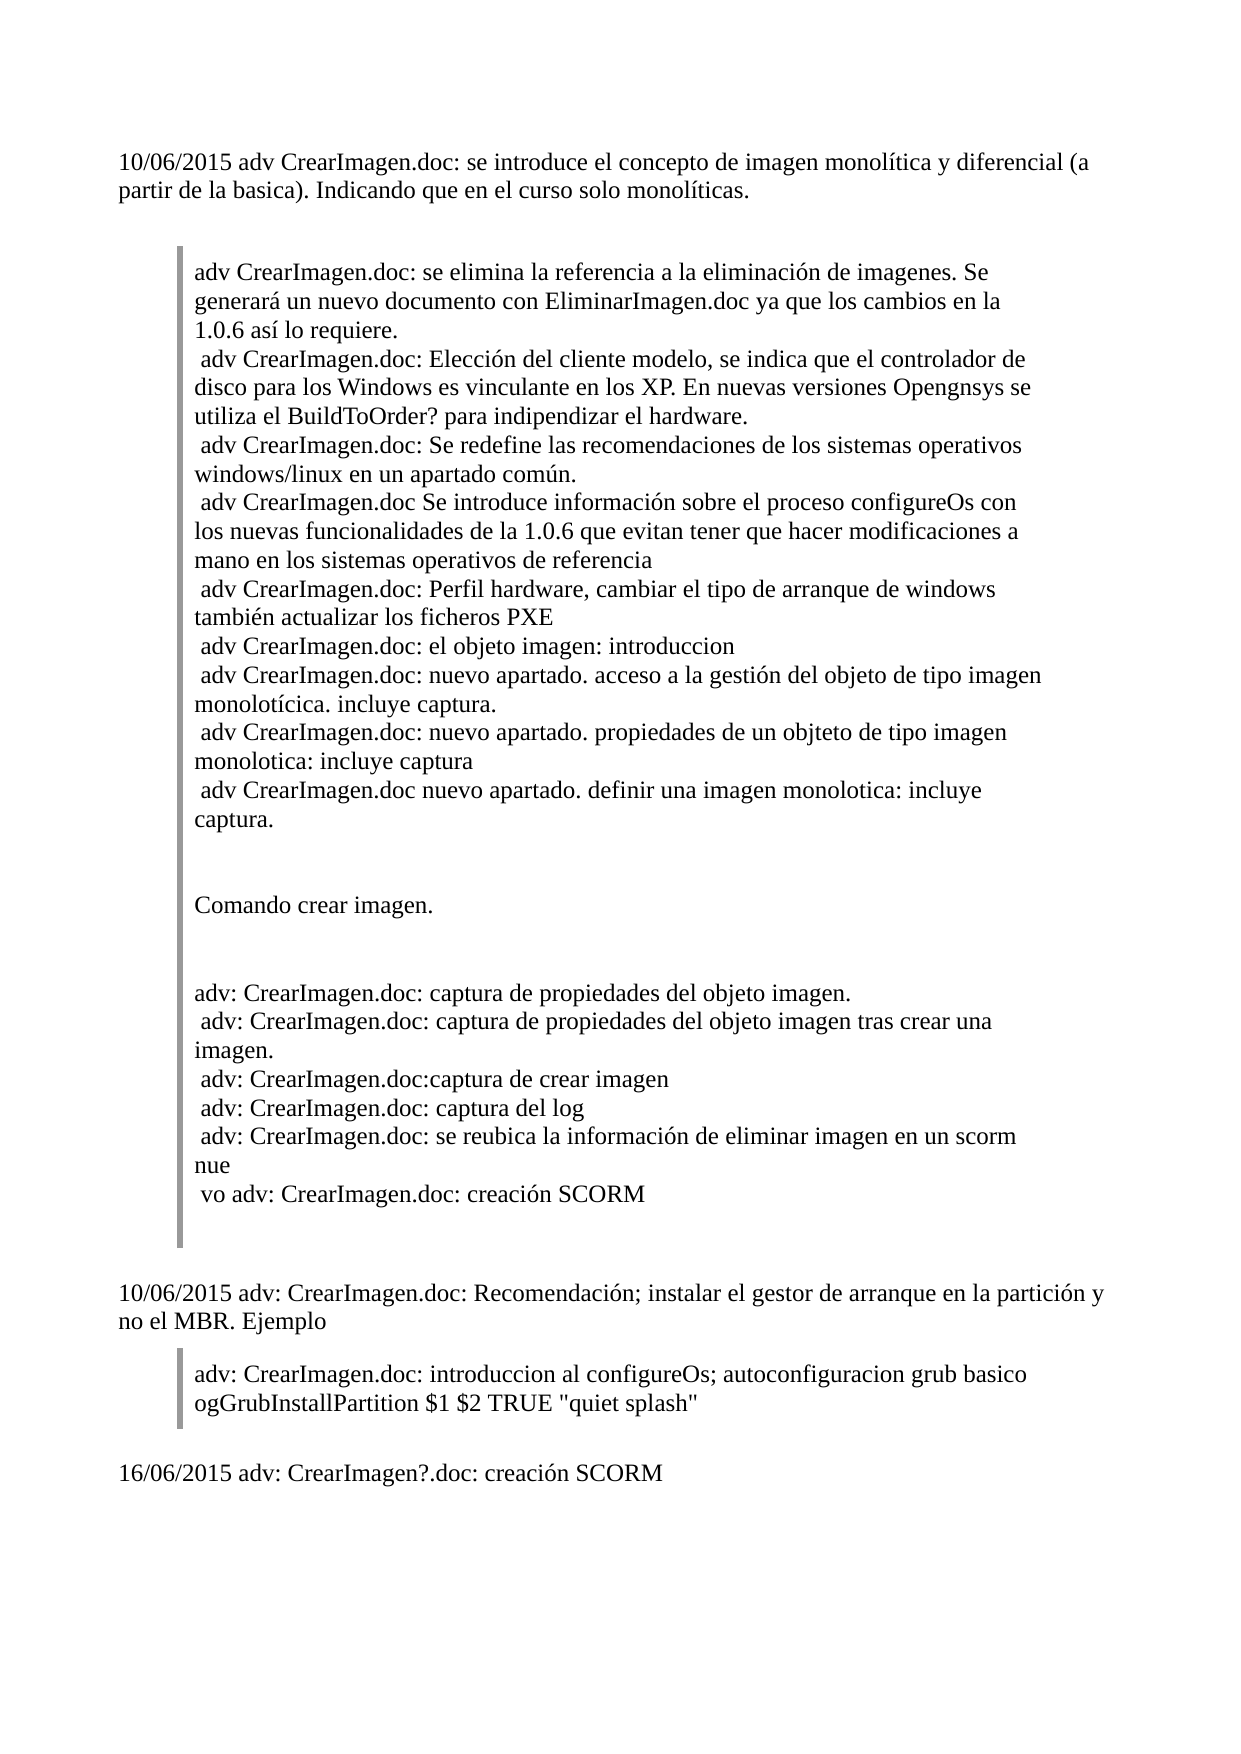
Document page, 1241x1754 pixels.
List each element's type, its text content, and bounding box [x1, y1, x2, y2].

text adv: CrearImagen.doc: captura de propiedades del objeto imagen. adv: CrearImagen.doc: captura de propiedades del objeto imagen tras crear una imagen. adv: CrearImagen.doc:captura de crear imagen adv: CrearImagen.doc: captura del log adv: CrearImagen.doc: se reubica la información de eliminar imagen en un scorm nue vo adv: CrearImagen.doc: creación SCORM [183, 966, 1063, 1248]
text adv: CrearImagen.doc: introduccion al configureOs; autoconfiguracion grub basico ogGrubInstallPartition $1 $2 TRUE "quiet splash" [183, 1348, 1063, 1429]
text adv CrearImagen.doc: se elimina la referencia a la eliminación de imagenes. Se generará un nuevo documento con EliminarImagen.doc ya que los cambios en la 1.0.6 así lo requiere. adv CrearImagen.doc: Elección del cliente modelo, se indica que el controlador de disco para los Windows es vinculante en los XP. En nuevas versiones Opengnsys se utiliza el BuildToOrder? para indipendizar el hardware. adv CrearImagen.doc: Se redefine las recomendaciones de los sistemas operativos windows/linux en un apartado común. adv CrearImagen.doc Se introduce información sobre el proceso configureOs con los nuevas funcionalidades de la 1.0.6 que evitan tener que hacer modificaciones a mano en los sistemas operativos de referencia adv CrearImagen.doc: Perfil hardware, cambiar el tipo de arranque de windows también actualizar los ficheros PXE adv CrearImagen.doc: el objeto imagen: introduccion adv CrearImagen.doc: nuevo apartado. acceso a la gestión del objeto de tipo imagen monolotícica. incluye captura. adv CrearImagen.doc: nuevo apartado. propiedades de un objteto de tipo imagen monolotica: incluye captura adv CrearImagen.doc nuevo apartado. definir una imagen monolotica: incluye captura. [183, 246, 1063, 861]
text 10/06/2015 adv: CrearImagen.doc: Recomendación; instalar el gestor de arranque en la partición y no el MBR. Ejemplo [118, 1278, 1122, 1335]
text Comando crear imagen. [183, 879, 1063, 948]
text 16/06/2015 adv: CrearImagen?.doc: creación SCORM [118, 1458, 1122, 1516]
text 10/06/2015 adv CrearImagen.doc: se introduce el concepto de imagen monolítica y diferencial (a partir de la basica). Indicando que en el curso solo monolíticas. [118, 147, 1122, 233]
